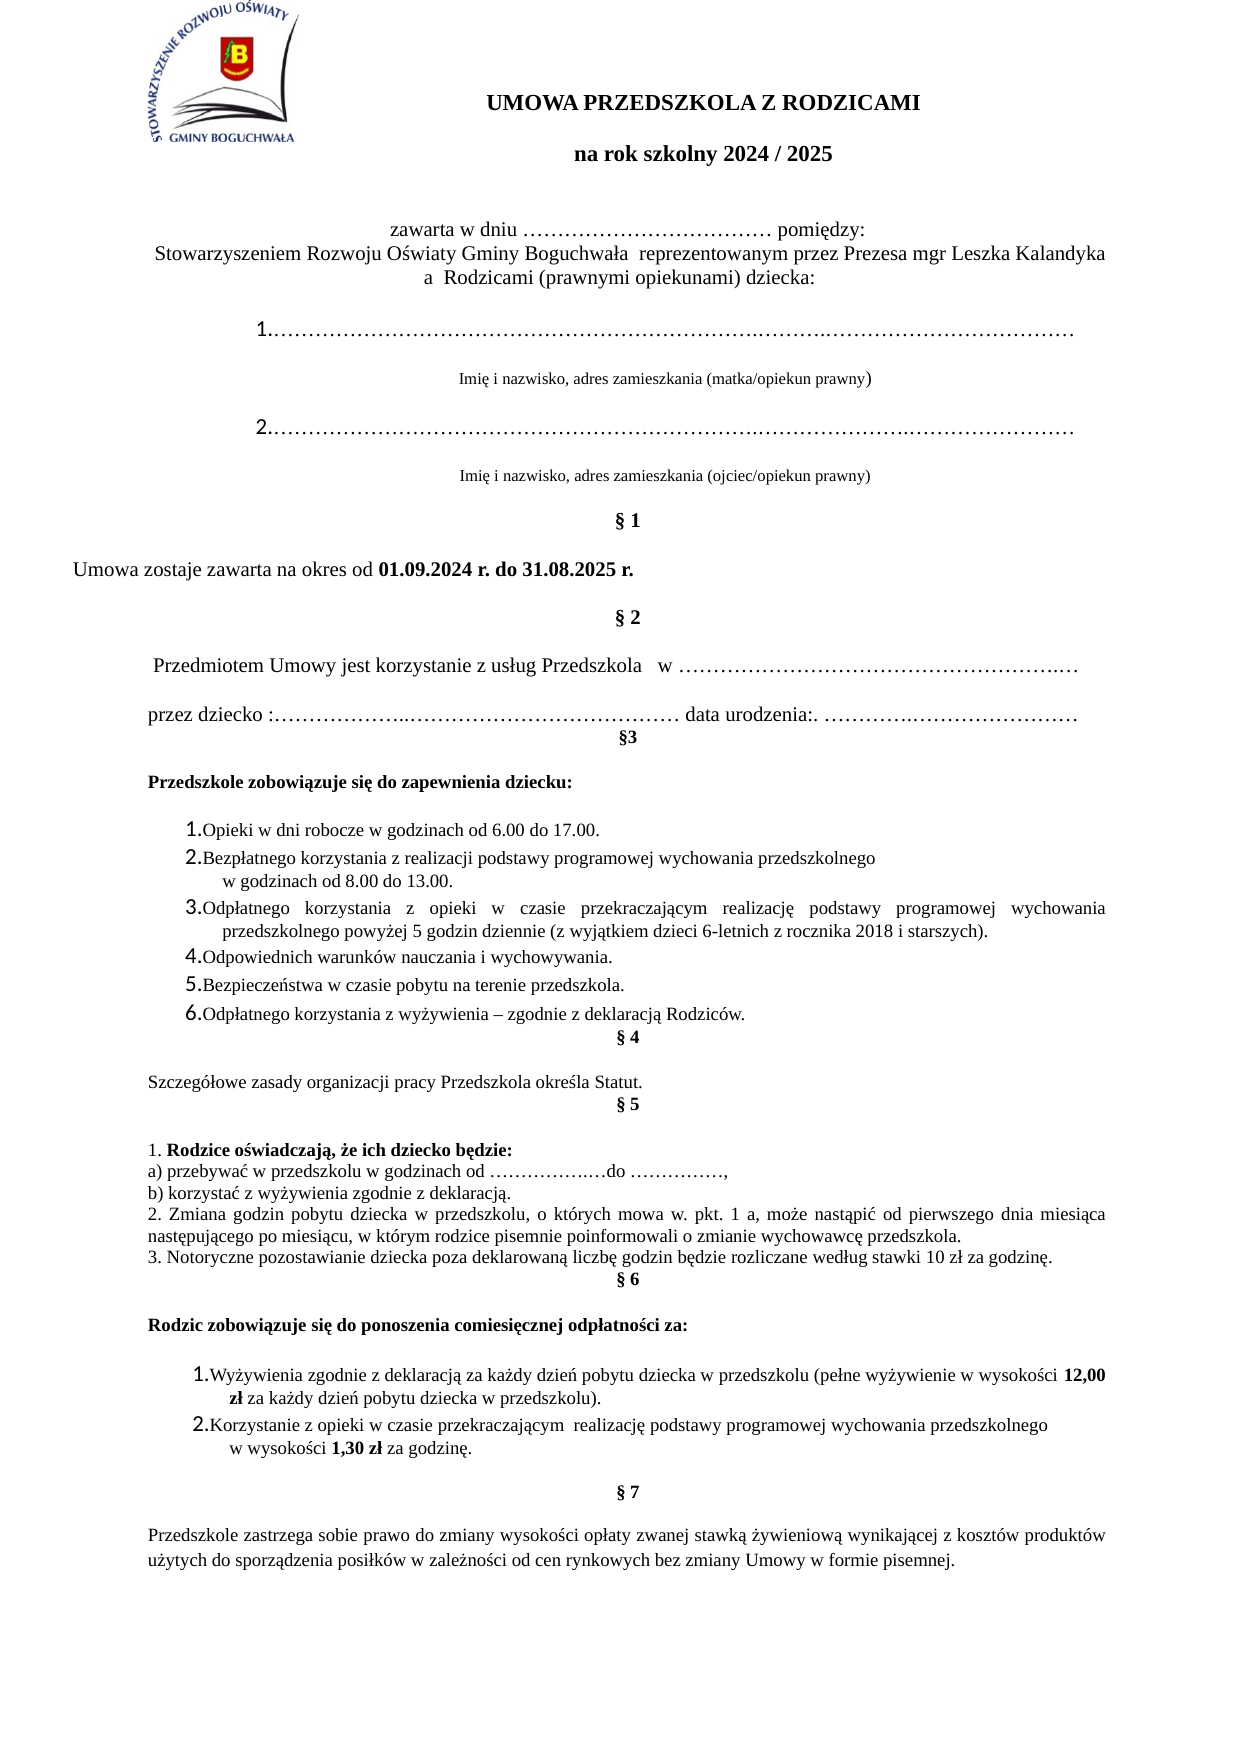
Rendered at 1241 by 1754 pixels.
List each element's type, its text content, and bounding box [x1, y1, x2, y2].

list Szczegółowe zasady organizacji pracy Przedszkola określa Statut. [148, 1071, 1107, 1093]
list Przedszkole zastrzega sobie prawo do zmiany wysokości opłaty zwanej stawką żywieniową wynikającej z kosztów produktów użytych do sporządzenia posiłków w zależności od cen rynkowych bez zmiany Umowy w formie pisemnej. [148, 1524, 1107, 1571]
list Imię i nazwisko, adres zamieszkania (ojciec/opiekun prawny) [223, 465, 1107, 484]
text na rok szkolny 2024 / 2025 [148, 140, 1107, 166]
list 1. Rodzice oświadczają, że ich dziecko będzie: [148, 1138, 1107, 1160]
list 2. Zmiana godzin pobytu dziecka w przedszkolu, o których mowa w. pkt. 1 a, może nastąpić od pierwszego dnia miesiąca następującego po miesiącu, w którym rodzice pisemnie poinformowali o zmianie wychowawcę przedszkola. [148, 1203, 1107, 1246]
list § 2 [148, 605, 1107, 629]
list Imię i nazwisko, adres zamieszkania (matka/opiekun prawny) [223, 367, 1107, 388]
list Odpłatnego korzystania z wyżywienia – zgodnie z deklaracją Rodziców. [185, 998, 1107, 1026]
list § 5 [148, 1093, 1107, 1114]
text przez dziecko :………………..………………………………… data urodzenia:. ………….…………………… [148, 702, 1107, 726]
list Bezpieczeństwa w czasie pobytu na terenie przedszkola. [185, 969, 1107, 998]
text Rodzic zobowiązuje się do ponoszenia comiesięcznej odpłatności za: [148, 1313, 1107, 1335]
list 3. Notoryczne pozostawianie dziecka poza deklarowaną liczbę godzin będzie rozliczane według stawki 10 zł za godzinę. [148, 1246, 1107, 1268]
list Bezpłatnego korzystania z realizacji podstawy programowej wychowania przedszkolnego [185, 842, 1107, 870]
text § 7 [148, 1481, 1107, 1503]
list § 1 [148, 508, 1107, 532]
text a Rodzicami (prawnymi opiekunami) dziecka: [148, 265, 1107, 289]
list Odpowiednich warunków nauczania i wychowywania. [185, 942, 1107, 969]
text Stowarzyszeniem Rozwoju Oświaty Gminy Boguchwała reprezentowanym przez Prezesa mgr Leszka Kalandyka [148, 241, 1107, 265]
text UMOWA PRZEDSZKOLA Z RODZICAMI [300, 89, 1107, 115]
list § 4 [148, 1026, 1107, 1047]
list …………………………………………………………….……….……………………………… [223, 314, 1107, 342]
list Korzystanie z opieki w czasie przekraczającym realizację podstawy programowej wychowania przedszkolnego w wysokości 1,30 zł za godzinę. [192, 1409, 1107, 1458]
list Odpłatnego korzystania z opieki w czasie przekraczającym realizację podstawy programowej wychowania przedszkolnego powyżej 5 godzin dziennie (z wyjątkiem dzieci 6-letnich z rocznika 2018 i starszych). [185, 892, 1107, 942]
list § 6 [148, 1268, 1107, 1289]
list b) korzystać z wyżywienia zgodnie z deklaracją. [148, 1182, 1107, 1203]
list a) przebywać w przedszkolu w godzinach od …………….…do ……………, [148, 1160, 1107, 1182]
list Opieki w dni robocze w godzinach od 6.00 do 17.00. [185, 814, 1107, 842]
list …………………………………………………………….………………….…………………… [223, 412, 1107, 440]
list Wyżywienia zgodnie z deklaracją za każdy dzień pobytu dziecka w przedszkolu (pełne wyżywienie w wysokości 12,00 zł za każdy dzień pobytu dziecka w przedszkolu). [192, 1359, 1107, 1409]
text zawarta w dniu ……………………………… pomiędzy: [148, 217, 1107, 241]
list Umowa zostaje zawarta na okres od 01.09.2024 r. do 31.08.2025 r. [73, 557, 1107, 581]
text Przedszkole zobowiązuje się do zapewnienia dziecku: [148, 771, 1107, 793]
list w godzinach od 8.00 do 13.00. [222, 870, 1107, 892]
text Przedmiotem Umowy jest korzystanie z usług Przedszkola w ……………………………………………….… [148, 653, 1107, 677]
text §3 [148, 726, 1107, 747]
